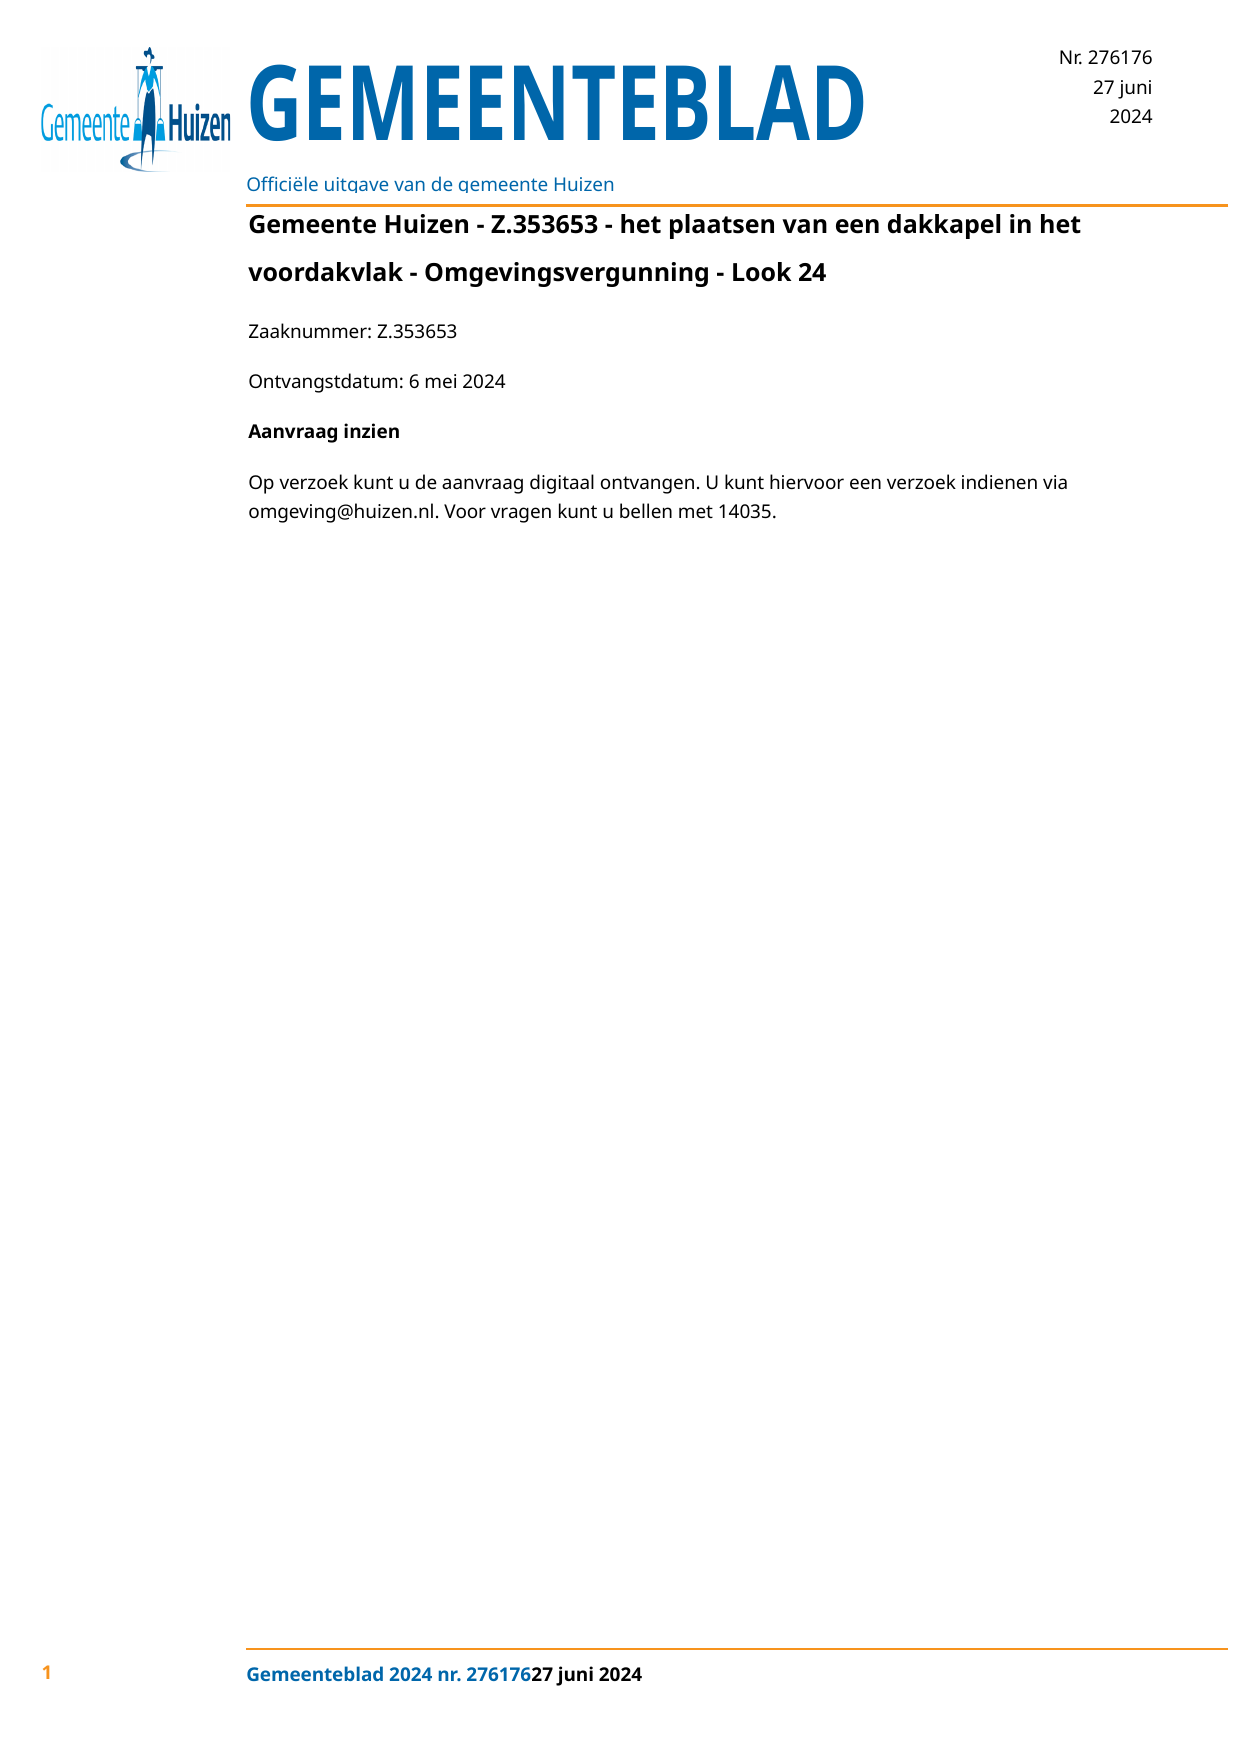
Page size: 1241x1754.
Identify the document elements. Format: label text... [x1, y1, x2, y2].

text Ontvangstdatum: 6 mei 2024 [248, 368, 1152, 394]
picture [41, 47, 231, 172]
text Op verzoek kunt u de aanvraag digitaal ontvangen. U kunt hiervoor een verzoek indienen via omgeving@huizen.nl. Voor vragen kunt u bellen met 14035. [248, 469, 1152, 524]
text Zaaknummer: Z.353653 [248, 318, 1152, 344]
text Aanvraag inzien [248, 419, 1152, 444]
text Gemeente Huizen - Z.353653 - het plaatsen van een dakkapel in het voordakvlak - Omgevingsvergunning - Look 24 [248, 207, 1152, 288]
